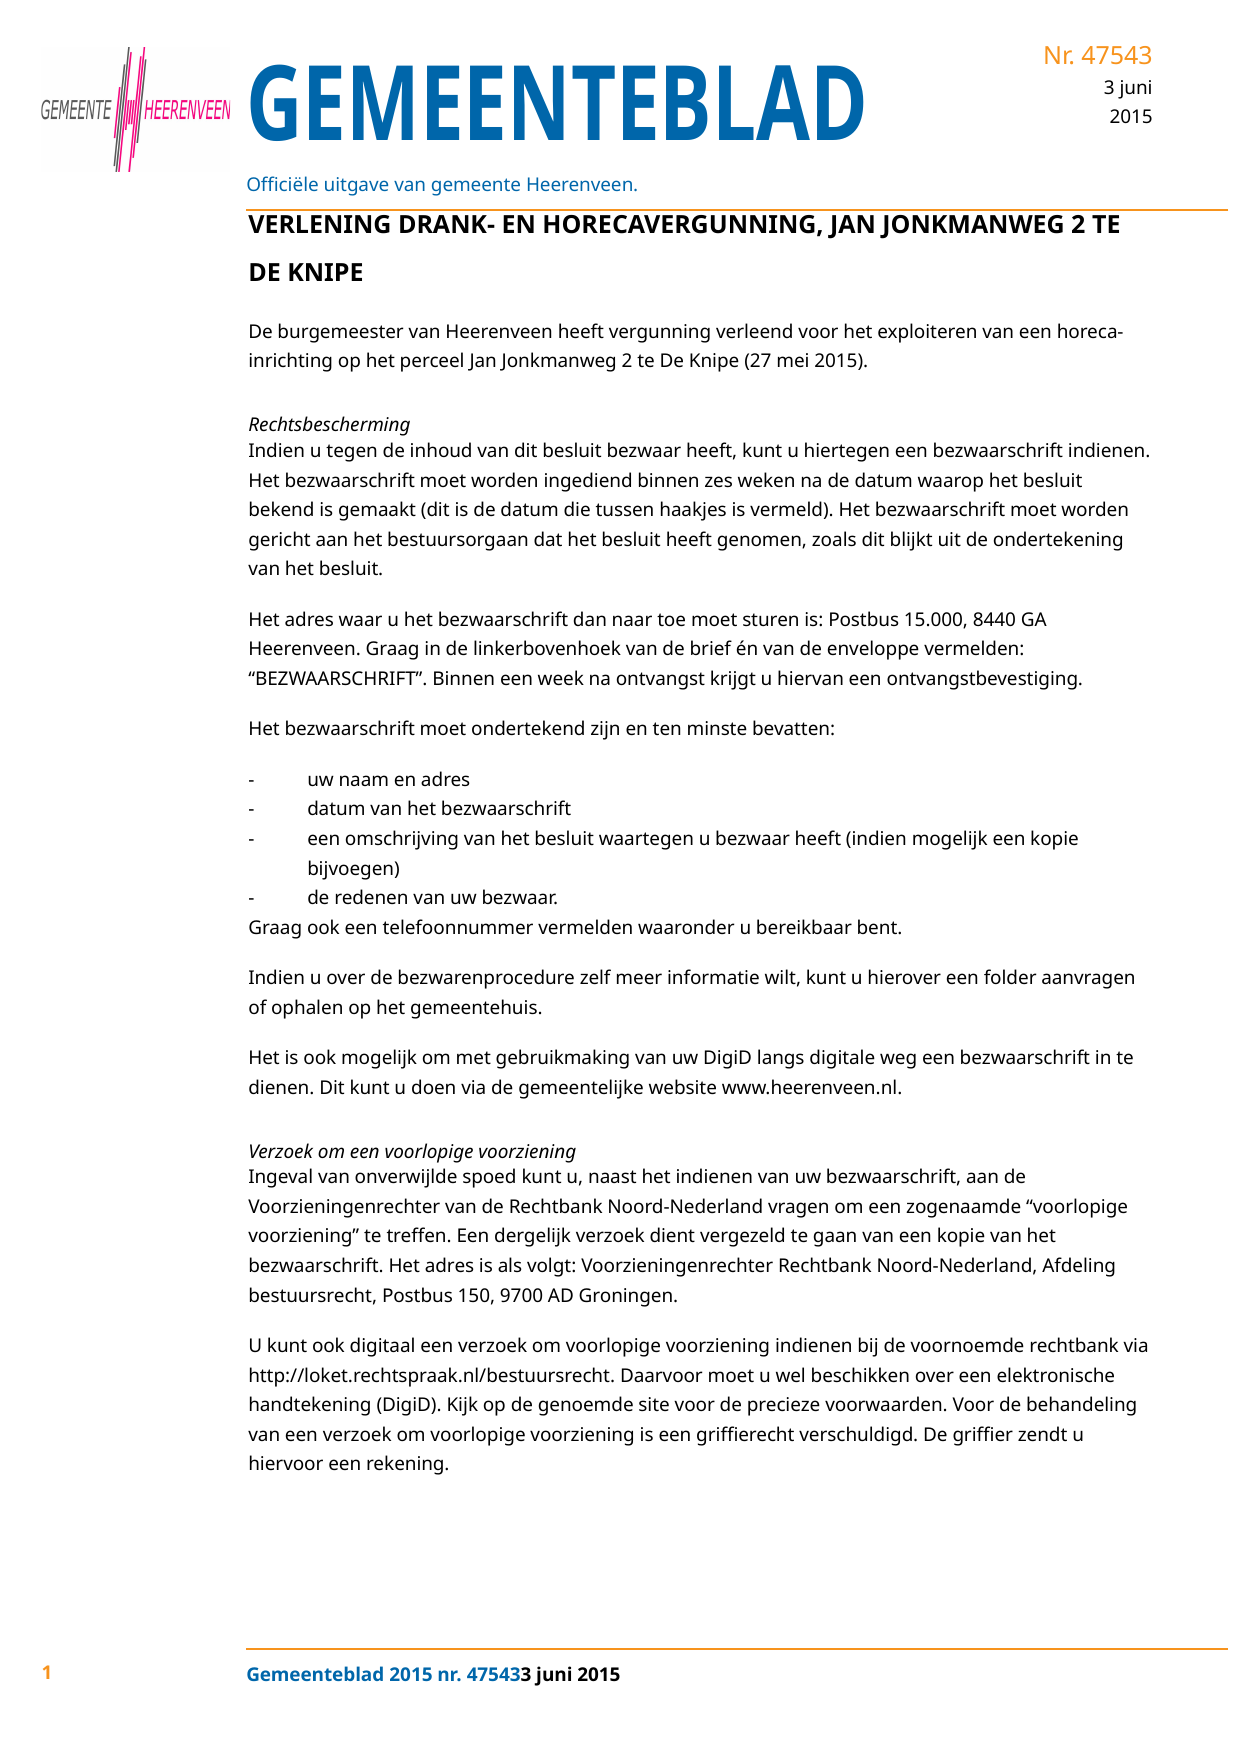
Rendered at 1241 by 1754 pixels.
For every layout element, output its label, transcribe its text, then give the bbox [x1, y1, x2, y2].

text De burgemeester van Heerenveen heeft vergunning verleend voor het exploiteren van een horeca-inrichting op het perceel Jan Jonkmanweg 2 te De Knipe (27 mei 2015). [248, 318, 1152, 373]
list een omschrijving van het besluit waartegen u bezwaar heeft (indien mogelijk een kopie bijvoegen) [248, 825, 1152, 880]
text Het is ook mogelijk om met gebruikmaking van uw DigiD langs digitale weg een bezwaarschrift in te dienen. Dit kunt u doen via de gemeentelijke website www.heerenveen.nl. [248, 1044, 1152, 1099]
text Het bezwaarschrift moet ondertekend zijn en ten minste bevatten: [248, 716, 1152, 741]
text Indien u tegen de inhoud van dit besluit bezwaar heeft, kunt u hiertegen een bezwaarschrift indienen. Het bezwaarschrift moet worden ingediend binnen zes weken na de datum waarop het besluit bekend is gemaakt (dit is de datum die tussen haakjes is vermeld). Het bezwaarschrift moet worden gericht aan het bestuursorgaan dat het besluit heeft genomen, zoals dit blijkt uit de ondertekening van het besluit. [248, 437, 1152, 581]
text VERLENING DRANK- EN HORECAVERGUNNING, JAN JONKMANWEG 2 TE DE KNIPE [248, 211, 1152, 288]
text Ingeval van onverwijlde spoed kunt u, naast het indienen van uw bezwaarschrift, aan de Voorzieningenrechter van de Rechtbank Noord-Nederland vragen om een zogenaamde “voorlopige voorziening” te treffen. Een dergelijk verzoek dient vergezeld te gaan van een kopie van het bezwaarschrift. Het adres is als volgt: Voorzieningenrechter Rechtbank Noord-Nederland, Afdeling bestuursrecht, Postbus 150, 9700 AD Groningen. [248, 1163, 1152, 1308]
text U kunt ook digitaal een verzoek om voorlopige voorziening indienen bij de voornoemde rechtbank via http://loket.rechtspraak.nl/bestuursrecht. Daarvoor moet u wel beschikken over een elektronische handtekening (DigiD). Kijk op de genoemde site voor de precieze voorwaarden. Voor de behandeling van een verzoek om voorlopige voorziening is een griffierecht verschuldigd. De griffier zendt u hiervoor een rekening. [248, 1332, 1152, 1476]
list uw naam en adres [248, 766, 1152, 792]
text Graag ook een telefoonnummer vermelden waaronder u bereikbaar bent. [248, 914, 1152, 939]
text Indien u over de bezwarenprocedure zelf meer informatie wilt, kunt u hierover een folder aanvragen of ophalen op het gemeentehuis. [248, 964, 1152, 1019]
text Rechtsbescherming [248, 411, 1152, 437]
text Het adres waar u het bezwaarschrift dan naar toe moet sturen is: Postbus 15.000, 8440 GA Heerenveen. Graag in de linkerbovenhoek van de brief én van de enveloppe vermelden: “BEZWAARSCHRIFT”. Binnen een week na ontvangst krijgt u hiervan een ontvangstbevestiging. [248, 606, 1152, 691]
text Verzoek om een voorlopige voorziening [248, 1138, 1152, 1163]
list de redenen van uw bezwaar. [248, 884, 1152, 910]
picture [41, 47, 231, 172]
list datum van het bezwaarschrift [248, 796, 1152, 821]
